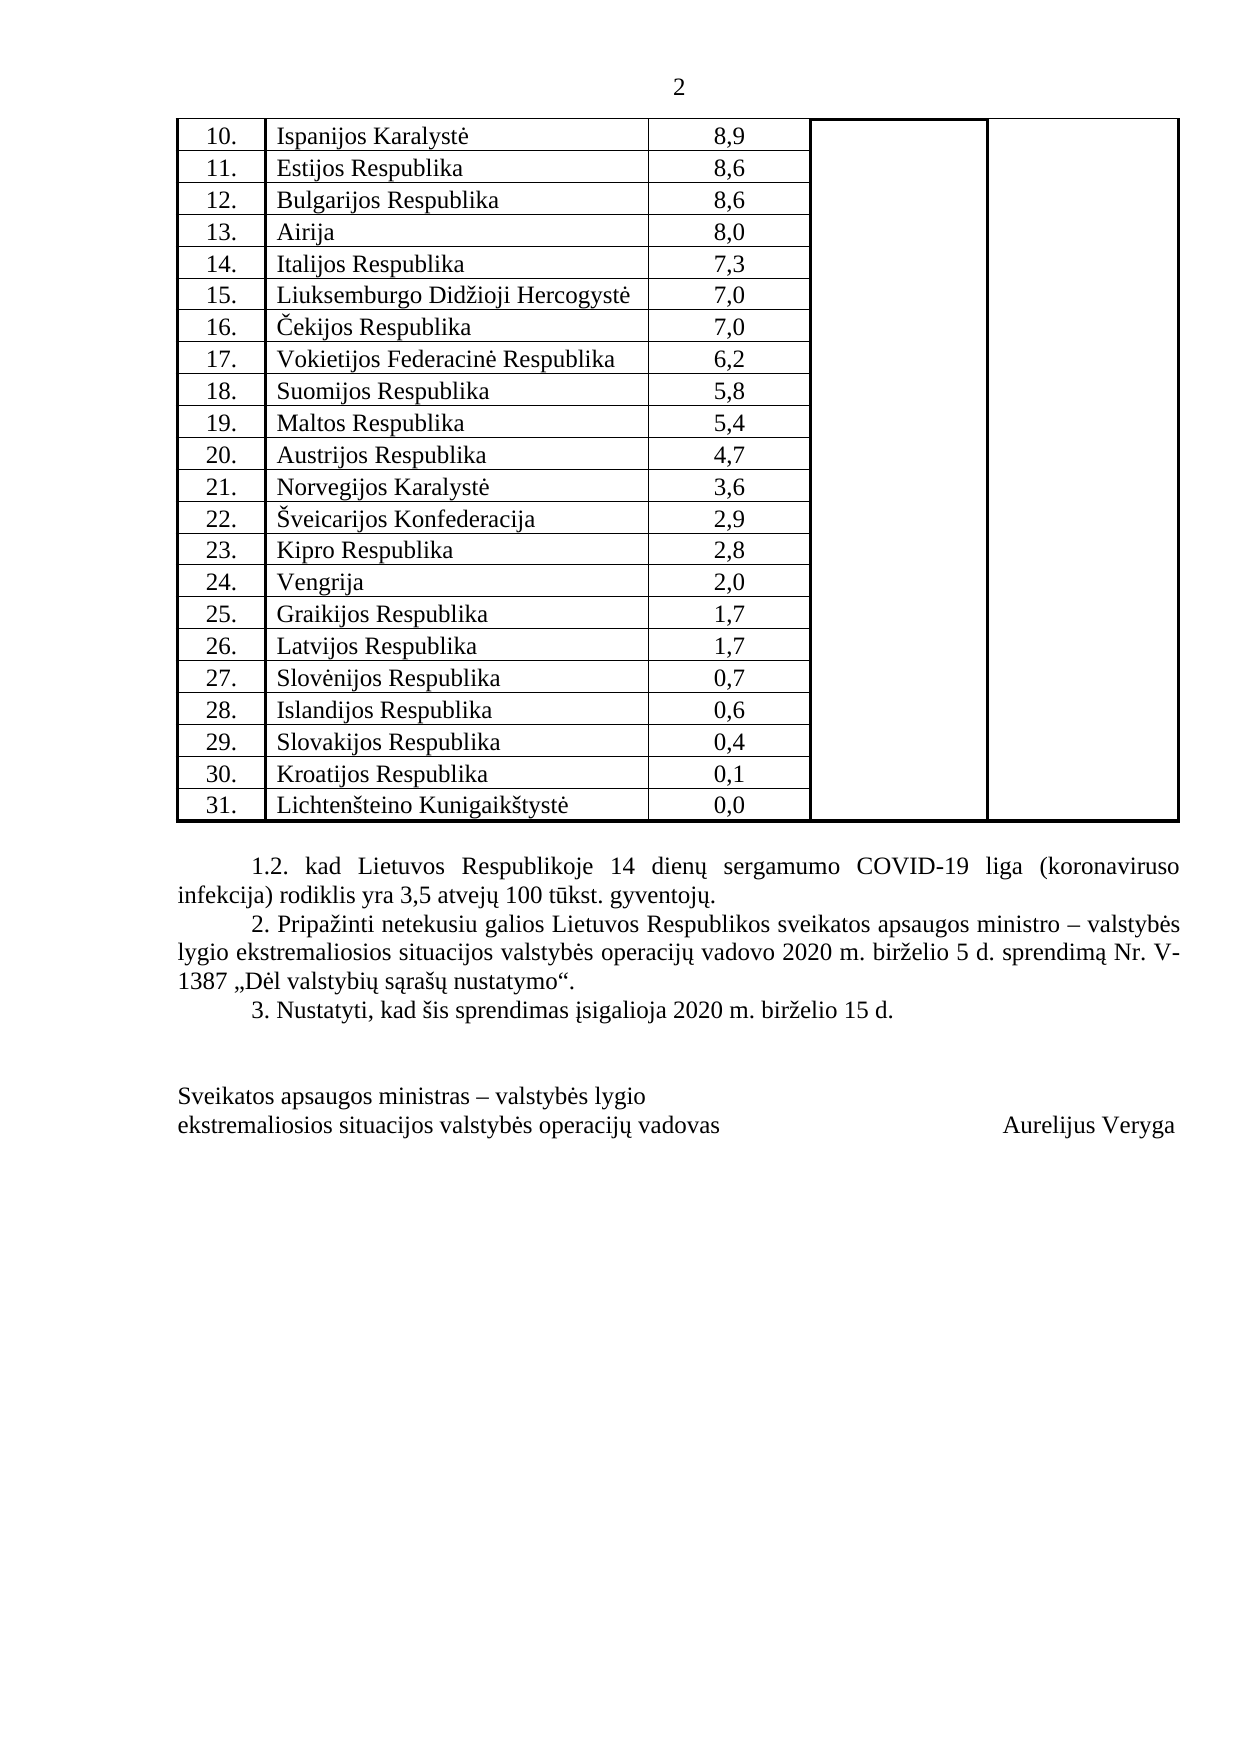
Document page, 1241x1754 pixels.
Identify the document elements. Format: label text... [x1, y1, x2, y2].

table_cell 16. [179, 310, 264, 341]
table_cell 11. [179, 151, 264, 182]
table_cell 8,6 [649, 183, 809, 214]
table_cell 26. [179, 629, 264, 660]
table_cell 23. [179, 534, 264, 564]
table_cell 0,7 [649, 661, 809, 692]
table_cell 2,9 [649, 502, 809, 532]
text Sveikatos apsaugos ministras – valstybės lygio [177, 1081, 1181, 1110]
text 1.2. kad Lietuvos Respublikoje 14 dienų sergamumo COVID-19 liga (koronaviruso infekcija) rodiklis yra 3,5 atvejų 100 tūkst. gyventojų. [177, 851, 1181, 909]
table_cell 0,1 [649, 757, 809, 787]
table_cell 25. [179, 597, 264, 628]
table_cell 10. [179, 119, 264, 150]
text 2. Pripažinti netekusiu galios Lietuvos Respublikos sveikatos apsaugos ministro – valstybės lygio ekstremaliosios situacijos valstybės operacijų vadovo 2020 m. birželio 5 d. sprendimą Nr. V-1387 „Dėl valstybių sąrašų nustatymo“. [177, 909, 1181, 995]
table_cell Estijos Respublika [267, 151, 648, 182]
table_cell 30. [179, 757, 264, 787]
table_cell Latvijos Respublika [267, 629, 648, 660]
table_cell Lichtenšteino Kunigaikštystė [267, 789, 648, 819]
table_cell 31. [179, 789, 264, 819]
table_cell 17. [179, 342, 264, 373]
table_cell 27. [179, 661, 264, 692]
table_cell 13. [179, 215, 264, 246]
table_cell 4,7 [649, 438, 809, 469]
table_cell 29. [179, 725, 264, 756]
table_cell 19. [179, 406, 264, 437]
table_cell Kroatijos Respublika [267, 757, 648, 787]
table_cell 7,0 [649, 310, 809, 341]
table_cell 1,7 [649, 629, 809, 660]
table_cell 2,0 [649, 565, 809, 596]
table_cell 0,6 [649, 693, 809, 724]
table_cell 18. [179, 374, 264, 405]
table_cell 15. [179, 279, 264, 309]
table_cell [989, 119, 1177, 819]
table_cell Bulgarijos Respublika [267, 183, 648, 214]
table_cell Ispanijos Karalystė [267, 119, 648, 150]
table_cell Čekijos Respublika [267, 310, 648, 341]
table_cell Airija [267, 215, 648, 246]
text 3. Nustatyti, kad šis sprendimas įsigalioja 2020 m. birželio 15 d. [177, 995, 1181, 1024]
table_cell 7,3 [649, 247, 809, 277]
table_cell Vengrija [267, 565, 648, 596]
table_cell 8,9 [649, 119, 809, 150]
table_cell 8,0 [649, 215, 809, 246]
table_cell 0,4 [649, 725, 809, 756]
table_cell Italijos Respublika [267, 247, 648, 277]
table_cell Kipro Respublika [267, 534, 648, 564]
table_cell Islandijos Respublika [267, 693, 648, 724]
table_cell Austrijos Respublika [267, 438, 648, 469]
table_cell Liuksemburgo Didžioji Hercogystė [267, 279, 648, 309]
text ekstremaliosios situacijos valstybės operacijų vadovas Aurelijus Veryga [177, 1110, 1181, 1139]
table_cell 6,2 [649, 342, 809, 373]
table_cell Slovakijos Respublika [267, 725, 648, 756]
table_cell 3,6 [649, 470, 809, 501]
table_cell Slovėnijos Respublika [267, 661, 648, 692]
table_cell Norvegijos Karalystė [267, 470, 648, 501]
table_cell 14. [179, 247, 264, 277]
table_cell 8,6 [649, 151, 809, 182]
table_cell 5,8 [649, 374, 809, 405]
table_cell 24. [179, 565, 264, 596]
table_cell 28. [179, 693, 264, 724]
table_cell 1,7 [649, 597, 809, 628]
table_cell Šveicarijos Konfederacija [267, 502, 648, 532]
table_cell 21. [179, 470, 264, 501]
table_cell Maltos Respublika [267, 406, 648, 437]
table_cell 5,4 [649, 406, 809, 437]
table_cell [812, 121, 986, 819]
table_cell 20. [179, 438, 264, 469]
table_cell Suomijos Respublika [267, 374, 648, 405]
table_cell 2,8 [649, 534, 809, 564]
table_cell 12. [179, 183, 264, 214]
table_cell Vokietijos Federacinė Respublika [267, 342, 648, 373]
table_cell 0,0 [649, 789, 809, 819]
table_cell 22. [179, 502, 264, 532]
table_cell 7,0 [649, 279, 809, 309]
table_cell Graikijos Respublika [267, 597, 648, 628]
